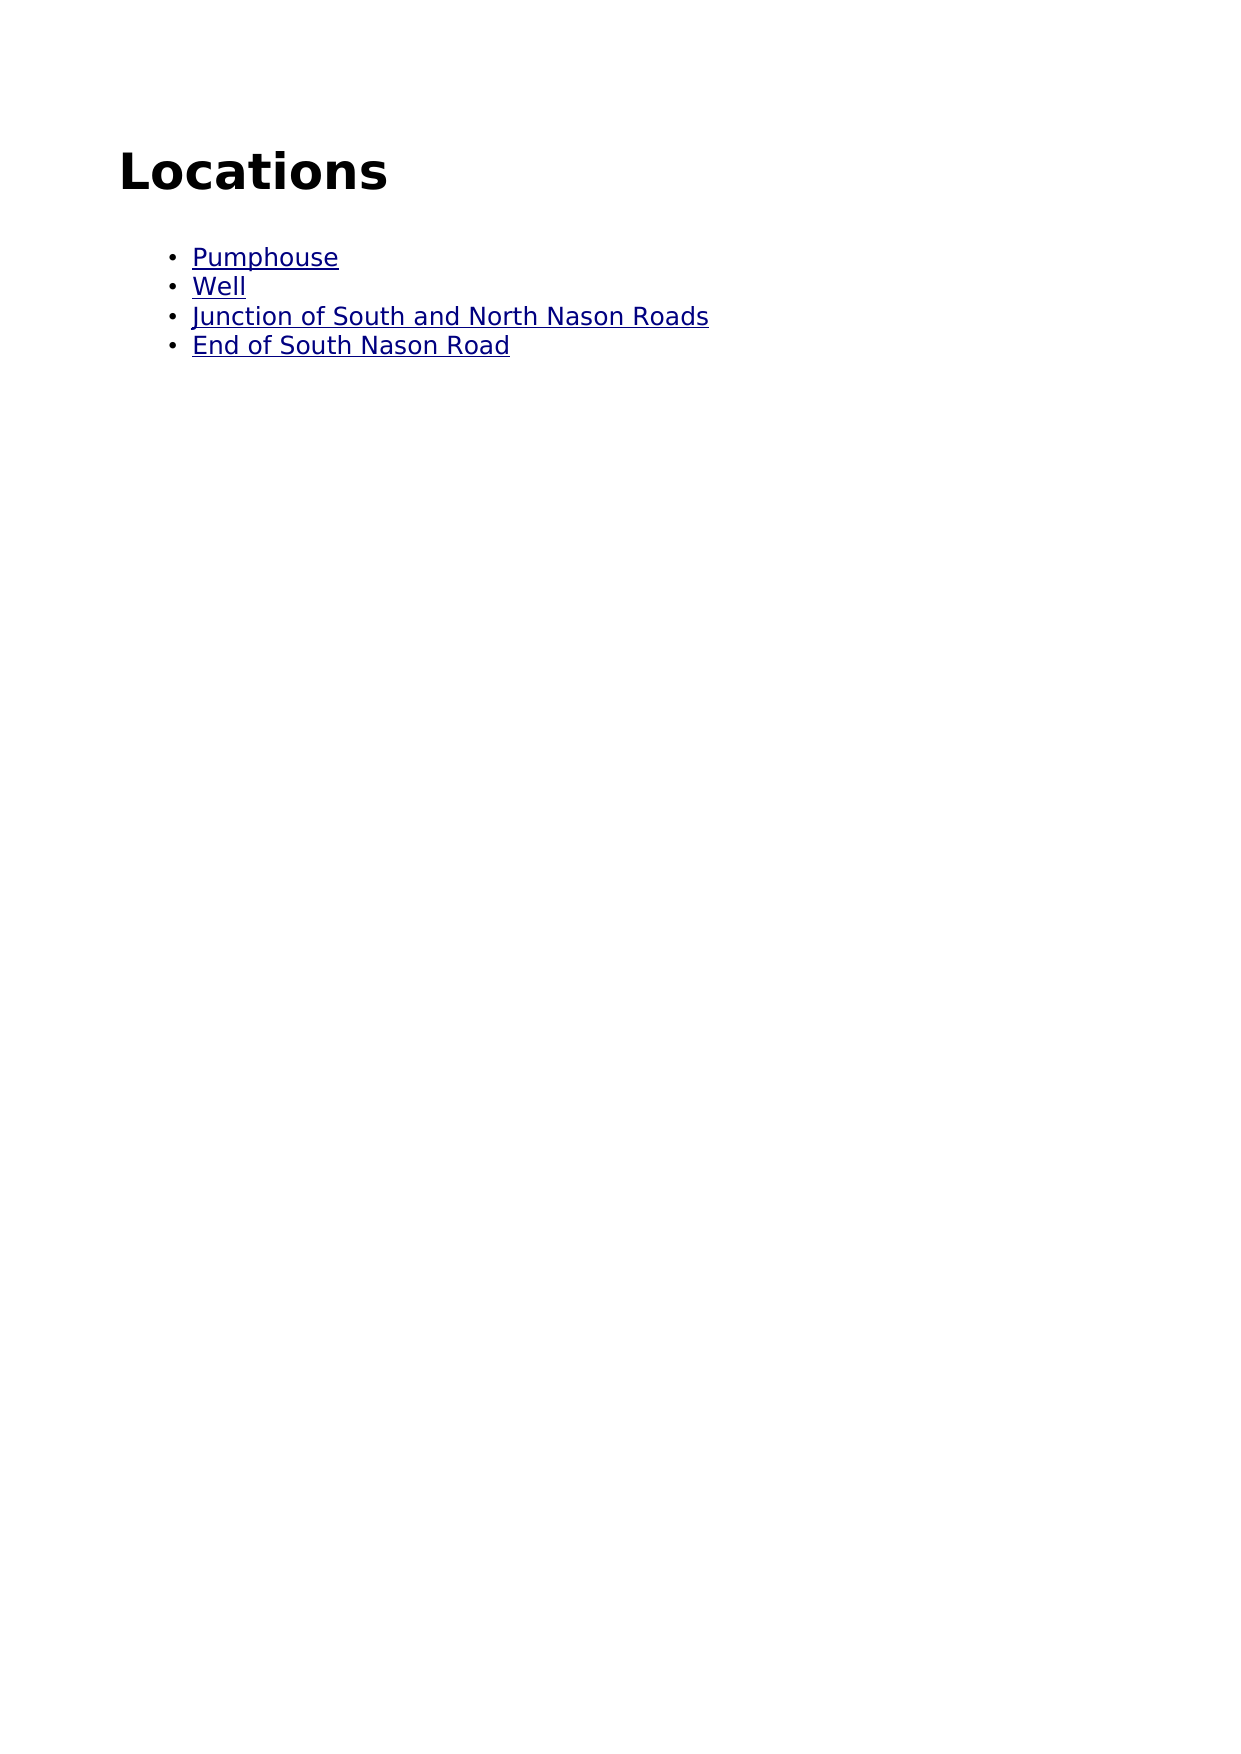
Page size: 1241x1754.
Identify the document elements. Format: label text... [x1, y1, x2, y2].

list Well [177, 272, 1122, 302]
list Pumphouse [177, 243, 1122, 272]
subtitle Locations [118, 143, 1122, 201]
list Junction of South and North Nason Roads [177, 302, 1122, 331]
list End of South Nason Road [177, 331, 1122, 360]
